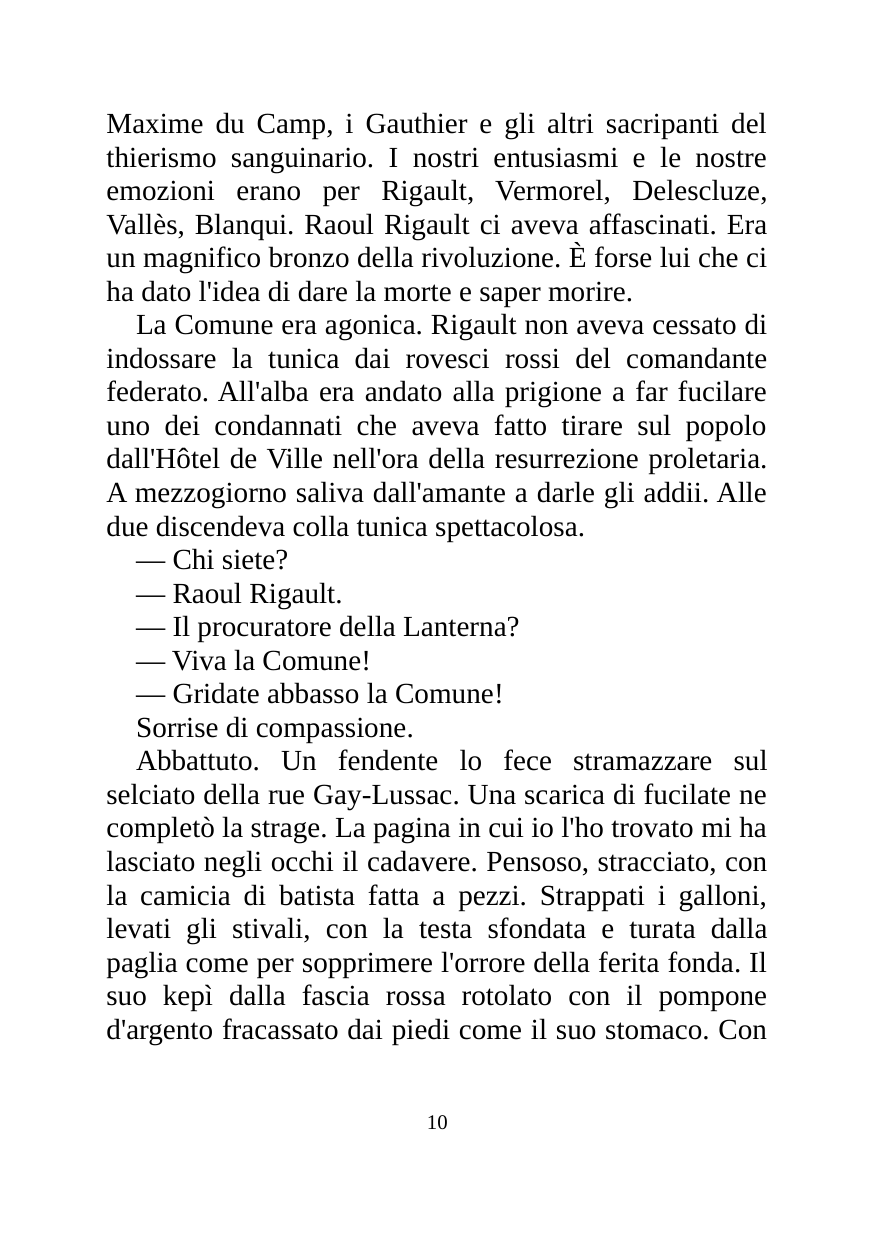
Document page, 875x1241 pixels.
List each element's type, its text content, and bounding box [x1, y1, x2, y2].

text La Comune era agonica. Rigault non aveva cessato di indossare la tunica dai rovesci rossi del comandante federato. All'alba era andato alla prigione a far fucilare uno dei condannati che aveva fatto tirare sul popolo dall'Hôtel de Ville nell'ora della resurrezione proletaria. A mezzogiorno saliva dall'amante a darle gli addii. Alle due discendeva colla tunica spettacolosa. [106, 307, 768, 542]
text — Gridate abbasso la Comune! [106, 676, 768, 710]
text — Chi siete? [106, 542, 768, 576]
text — Il procuratore della Lanterna? [106, 609, 768, 643]
text Sorrise di compassione. [106, 710, 768, 743]
text — Viva la Comune! [106, 643, 768, 676]
text Abbattuto. Un fendente lo fece stramazzare sul selciato della rue Gay-Lussac. Una scarica di fucilate ne completò la strage. La pagina in cui io l'ho trovato mi ha lasciato negli occhi il cadavere. Pensoso, stracciato, con la camicia di batista fatta a pezzi. Strappati i galloni, levati gli stivali, con la testa sfondata e turata dalla paglia come per sopprimere l'orrore della ferita fonda. Il suo kepì dalla fascia rossa rotolato con il pompone d'argento fracassato dai piedi come il suo stomaco. Con [106, 743, 768, 1045]
text — Raoul Rigault. [106, 576, 768, 609]
text Maxime du Camp, i Gauthier e gli altri sacripanti del thierismo sanguinario. I nostri entusiasmi e le nostre emozioni erano per Rigault, Vermorel, Delescluze, Vallès, Blanqui. Raoul Rigault ci aveva affascinati. Era un magnifico bronzo della rivoluzione. È forse lui che ci ha dato l'idea di dare la morte e saper morire. [106, 106, 768, 307]
